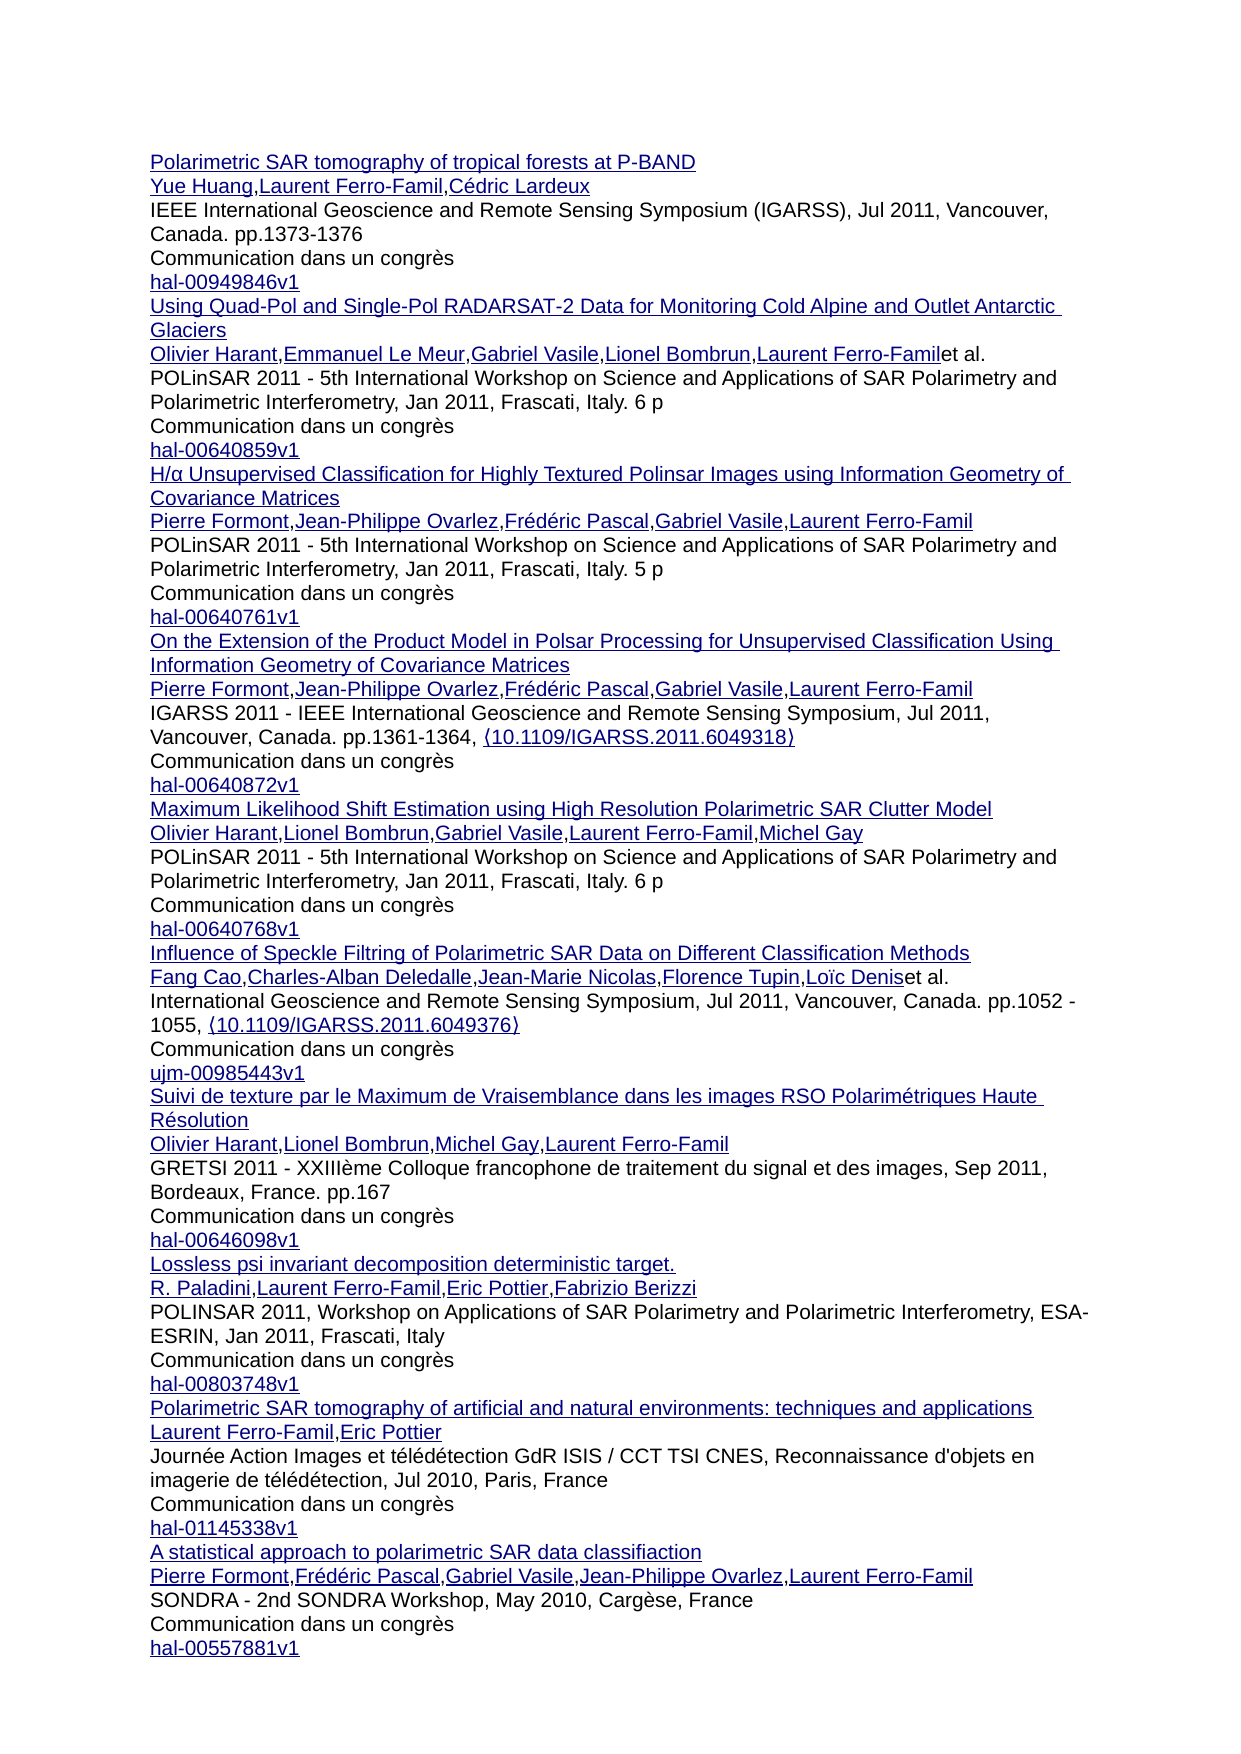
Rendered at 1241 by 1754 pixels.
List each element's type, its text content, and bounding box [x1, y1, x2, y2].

table_cell Influence of Speckle Filtring of Polarimetric SAR Data on Different Classification Methods Fang Cao,Charles-Alban Deledalle,Jean-Marie Nicolas,Florence Tupin,Loïc Deniset al. International Geoscience and Remote Sensing Symposium, Jul 2011, Vancouver, Canada. pp.1052 - 1055, ⟨10.1109/IGARSS.2011.6049376⟩ Communication dans un congrès ujm-00985443v1 [150, 941, 1090, 1084]
table_cell A statistical approach to polarimetric SAR data classifiaction Pierre Formont,Frédéric Pascal,Gabriel Vasile,Jean-Philippe Ovarlez,Laurent Ferro-Famil SONDRA - 2nd SONDRA Workshop, May 2010, Cargèse, France Communication dans un congrès hal-00557881v1 [150, 1540, 1090, 1659]
table_cell Suivi de texture par le Maximum de Vraisemblance dans les images RSO Polarimétriques Haute Résolution Olivier Harant,Lionel Bombrun,Michel Gay,Laurent Ferro-Famil GRETSI 2011 - XXIIIème Colloque francophone de traitement du signal et des images, Sep 2011, Bordeaux, France. pp.167 Communication dans un congrès hal-00646098v1 [150, 1084, 1090, 1252]
table_cell Lossless psi invariant decomposition deterministic target. R. Paladini,Laurent Ferro-Famil,Eric Pottier,Fabrizio Berizzi POLINSAR 2011, Workshop on Applications of SAR Polarimetry and Polarimetric Interferometry, ESA-ESRIN, Jan 2011, Frascati, Italy Communication dans un congrès hal-00803748v1 [150, 1252, 1090, 1396]
table_cell H/α Unsupervised Classification for Highly Textured Polinsar Images using Information Geometry of Covariance Matrices Pierre Formont,Jean-Philippe Ovarlez,Frédéric Pascal,Gabriel Vasile,Laurent Ferro-Famil POLinSAR 2011 - 5th International Workshop on Science and Applications of SAR Polarimetry and Polarimetric Interferometry, Jan 2011, Frascati, Italy. 5 p Communication dans un congrès hal-00640761v1 [150, 461, 1090, 629]
table_cell Polarimetric SAR tomography of tropical forests at P-BAND Yue Huang,Laurent Ferro-Famil,Cédric Lardeux IEEE International Geoscience and Remote Sensing Symposium (IGARSS), Jul 2011, Vancouver, Canada. pp.1373-1376 Communication dans un congrès hal-00949846v1 [150, 150, 1090, 294]
table_cell Polarimetric SAR tomography of artificial and natural environments: techniques and applications Laurent Ferro-Famil,Eric Pottier Journée Action Images et télédétection GdR ISIS / CCT TSI CNES, Reconnaissance d'objets en imagerie de télédétection, Jul 2010, Paris, France Communication dans un congrès hal-01145338v1 [150, 1396, 1090, 1539]
table_cell Using Quad‐Pol and Single‐Pol RADARSAT‐2 Data for Monitoring Cold Alpine and Outlet Antarctic Glaciers Olivier Harant,Emmanuel Le Meur,Gabriel Vasile,Lionel Bombrun,Laurent Ferro-Familet al. POLinSAR 2011 - 5th International Workshop on Science and Applications of SAR Polarimetry and Polarimetric Interferometry, Jan 2011, Frascati, Italy. 6 p Communication dans un congrès hal-00640859v1 [150, 294, 1090, 461]
table_cell Maximum Likelihood Shift Estimation using High Resolution Polarimetric SAR Clutter Model Olivier Harant,Lionel Bombrun,Gabriel Vasile,Laurent Ferro-Famil,Michel Gay POLinSAR 2011 - 5th International Workshop on Science and Applications of SAR Polarimetry and Polarimetric Interferometry, Jan 2011, Frascati, Italy. 6 p Communication dans un congrès hal-00640768v1 [150, 797, 1090, 941]
table_cell On the Extension of the Product Model in Polsar Processing for Unsupervised Classification Using Information Geometry of Covariance Matrices Pierre Formont,Jean-Philippe Ovarlez,Frédéric Pascal,Gabriel Vasile,Laurent Ferro-Famil IGARSS 2011 - IEEE International Geoscience and Remote Sensing Symposium, Jul 2011, Vancouver, Canada. pp.1361-1364, ⟨10.1109/IGARSS.2011.6049318⟩ Communication dans un congrès hal-00640872v1 [150, 629, 1090, 797]
